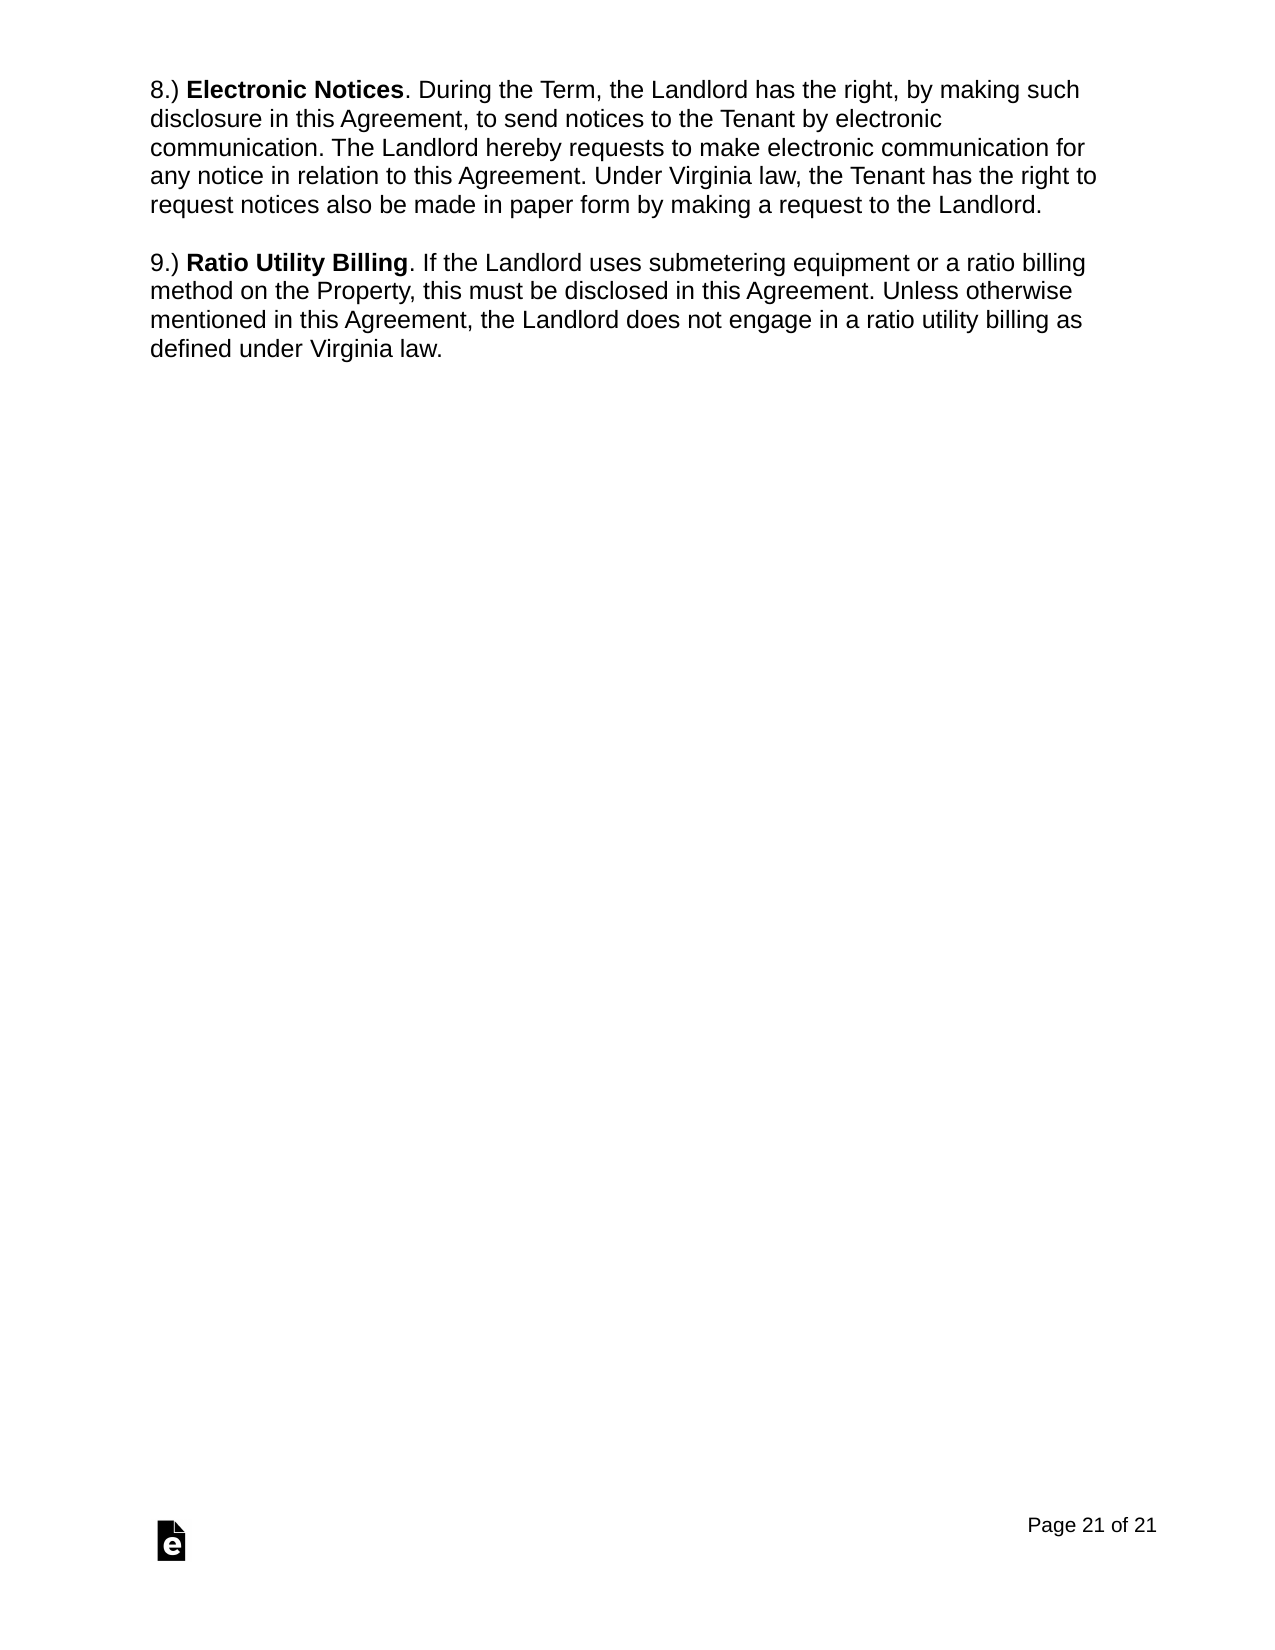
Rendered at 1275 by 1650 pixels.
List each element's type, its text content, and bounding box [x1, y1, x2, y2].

text 9.) Ratio Utility Billing. If the Landlord uses submetering equipment or a ratio billing method on the Property, this must be disclosed in this Agreement. Unless otherwise mentioned in this Agreement, the Landlord does not engage in a ratio utility billing as defined under Virginia law. [150, 247, 1125, 362]
text 8.) Electronic Notices. During the Term, the Landlord has the right, by making such disclosure in this Agreement, to send notices to the Tenant by electronic communication. The Landlord hereby requests to make electronic communication for any notice in relation to this Agreement. Under Virginia law, the Tenant has the right to request notices also be made in paper form by making a request to the Landlord. [150, 75, 1125, 219]
